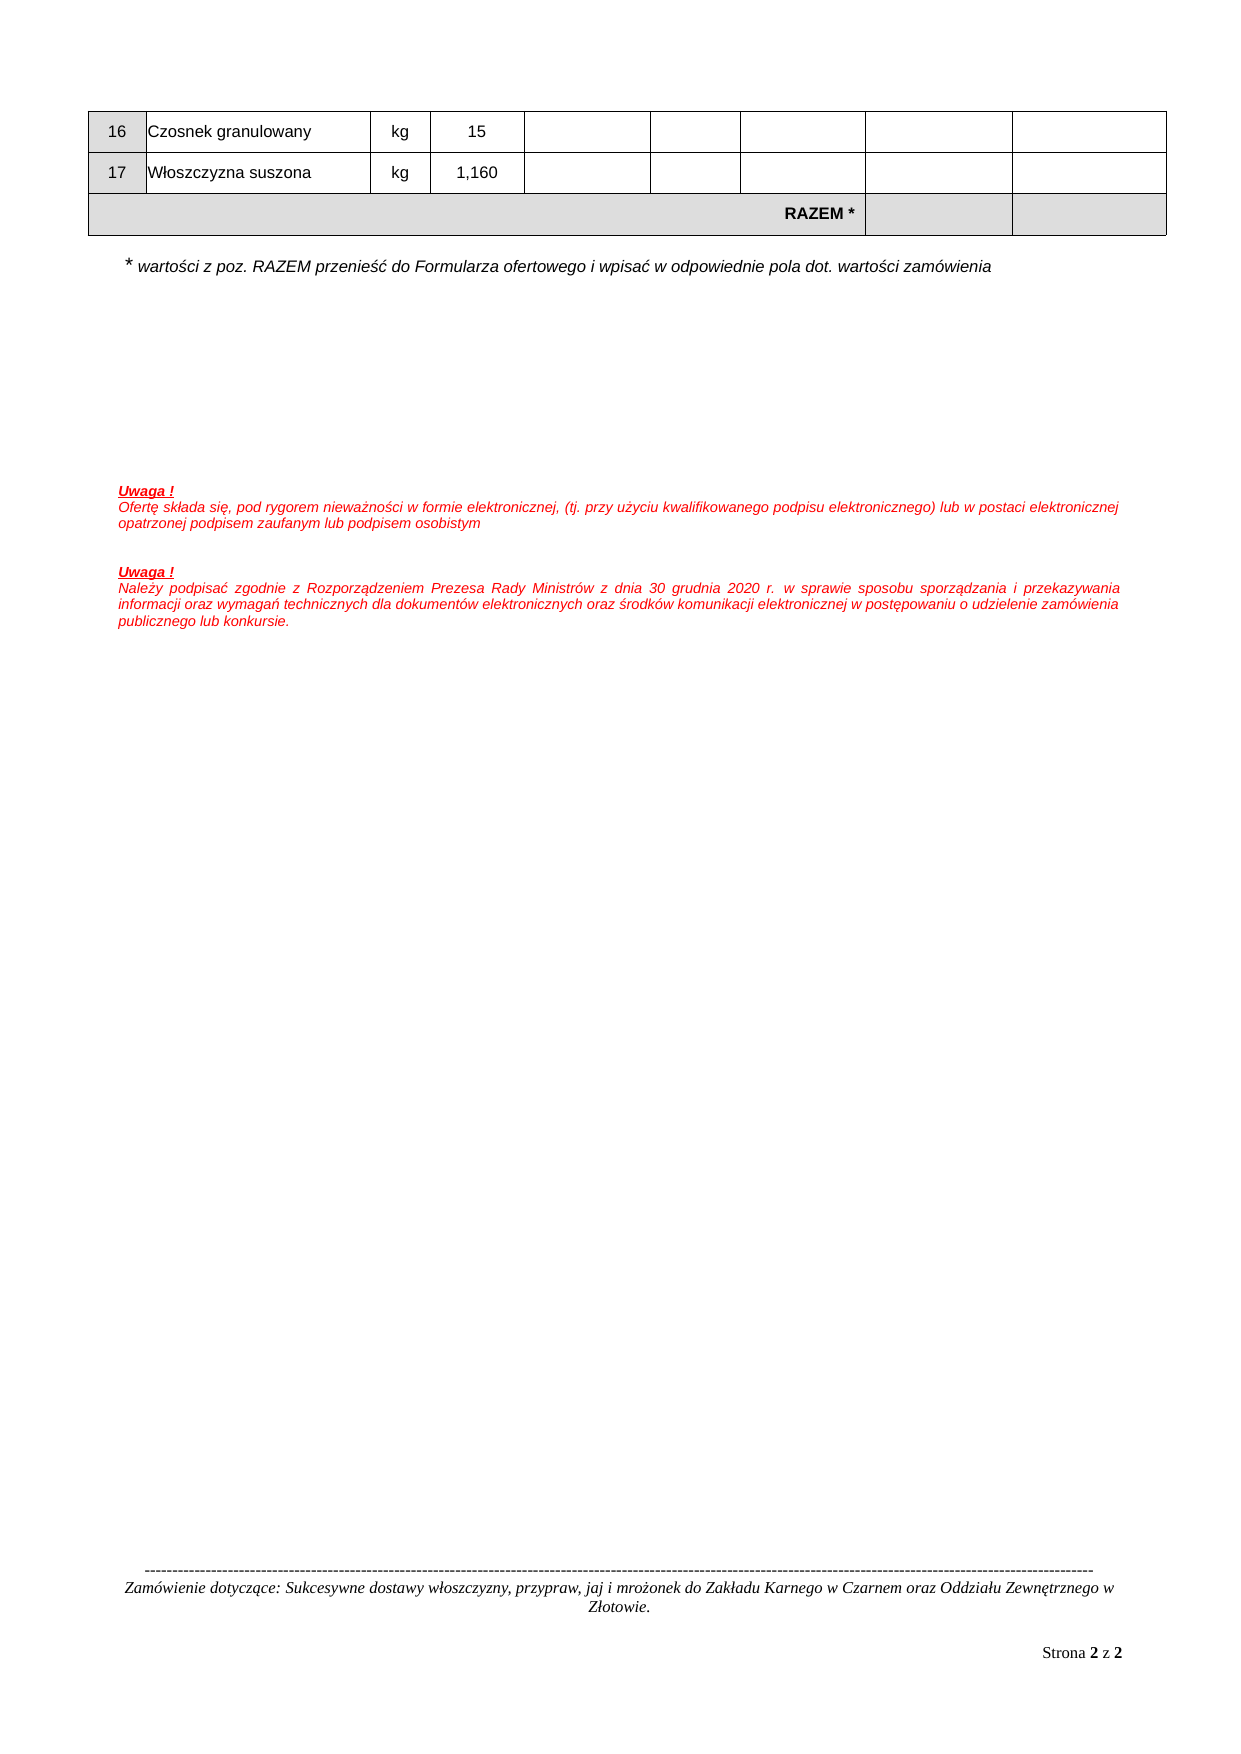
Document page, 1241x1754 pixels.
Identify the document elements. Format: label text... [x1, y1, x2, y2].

table_cell kg [371, 153, 430, 193]
table_cell [651, 112, 740, 152]
table_cell [525, 112, 650, 152]
table_cell [1013, 194, 1166, 235]
text * wartości z poz. RAZEM przenieść do Formularza ofertowego i wpisać w odpowiednie pola dot. wartości zamówienia [125, 253, 1097, 277]
text Należy podpisać zgodnie z Rozporządzeniem Prezesa Rady Ministrów z dnia 30 grudnia 2020 r. w sprawie sposobu sporządzania i przekazywania informacji oraz wymagań technicznych dla dokumentów elektronicznych oraz środków komunikacji elektronicznej w postępowaniu o udzielenie zamówienia publicznego lub konkursie. [118, 580, 1122, 629]
text Uwaga !11139 [118, 564, 1122, 580]
table_cell [866, 153, 1012, 193]
table_cell kg [371, 112, 430, 152]
text Uwaga !11139 [118, 483, 1122, 499]
table_cell [866, 112, 1012, 152]
text Ofertę składa się, pod rygorem nieważności w formie elektronicznej, (tj. przy użyciu kwalifikowanego podpisu elektronicznego) lub w postaci elektronicznej opatrzonej podpisem zaufanym lub podpisem osobistym [118, 499, 1122, 532]
table_cell Włoszczyzna suszona [147, 153, 370, 193]
table_cell Czosnek granulowany [147, 112, 370, 152]
table_cell 17 [89, 153, 146, 193]
table_cell [866, 194, 1012, 235]
table_cell 15 [431, 112, 524, 152]
table_cell [741, 153, 865, 193]
table_cell [651, 153, 740, 193]
table_cell 1 160 [431, 153, 524, 193]
table_cell RAZEM * [89, 194, 865, 235]
table_cell [741, 112, 865, 152]
table_cell [1013, 112, 1166, 152]
table_cell [525, 153, 650, 193]
table_cell 16 [89, 112, 146, 152]
table_cell [1013, 153, 1166, 193]
